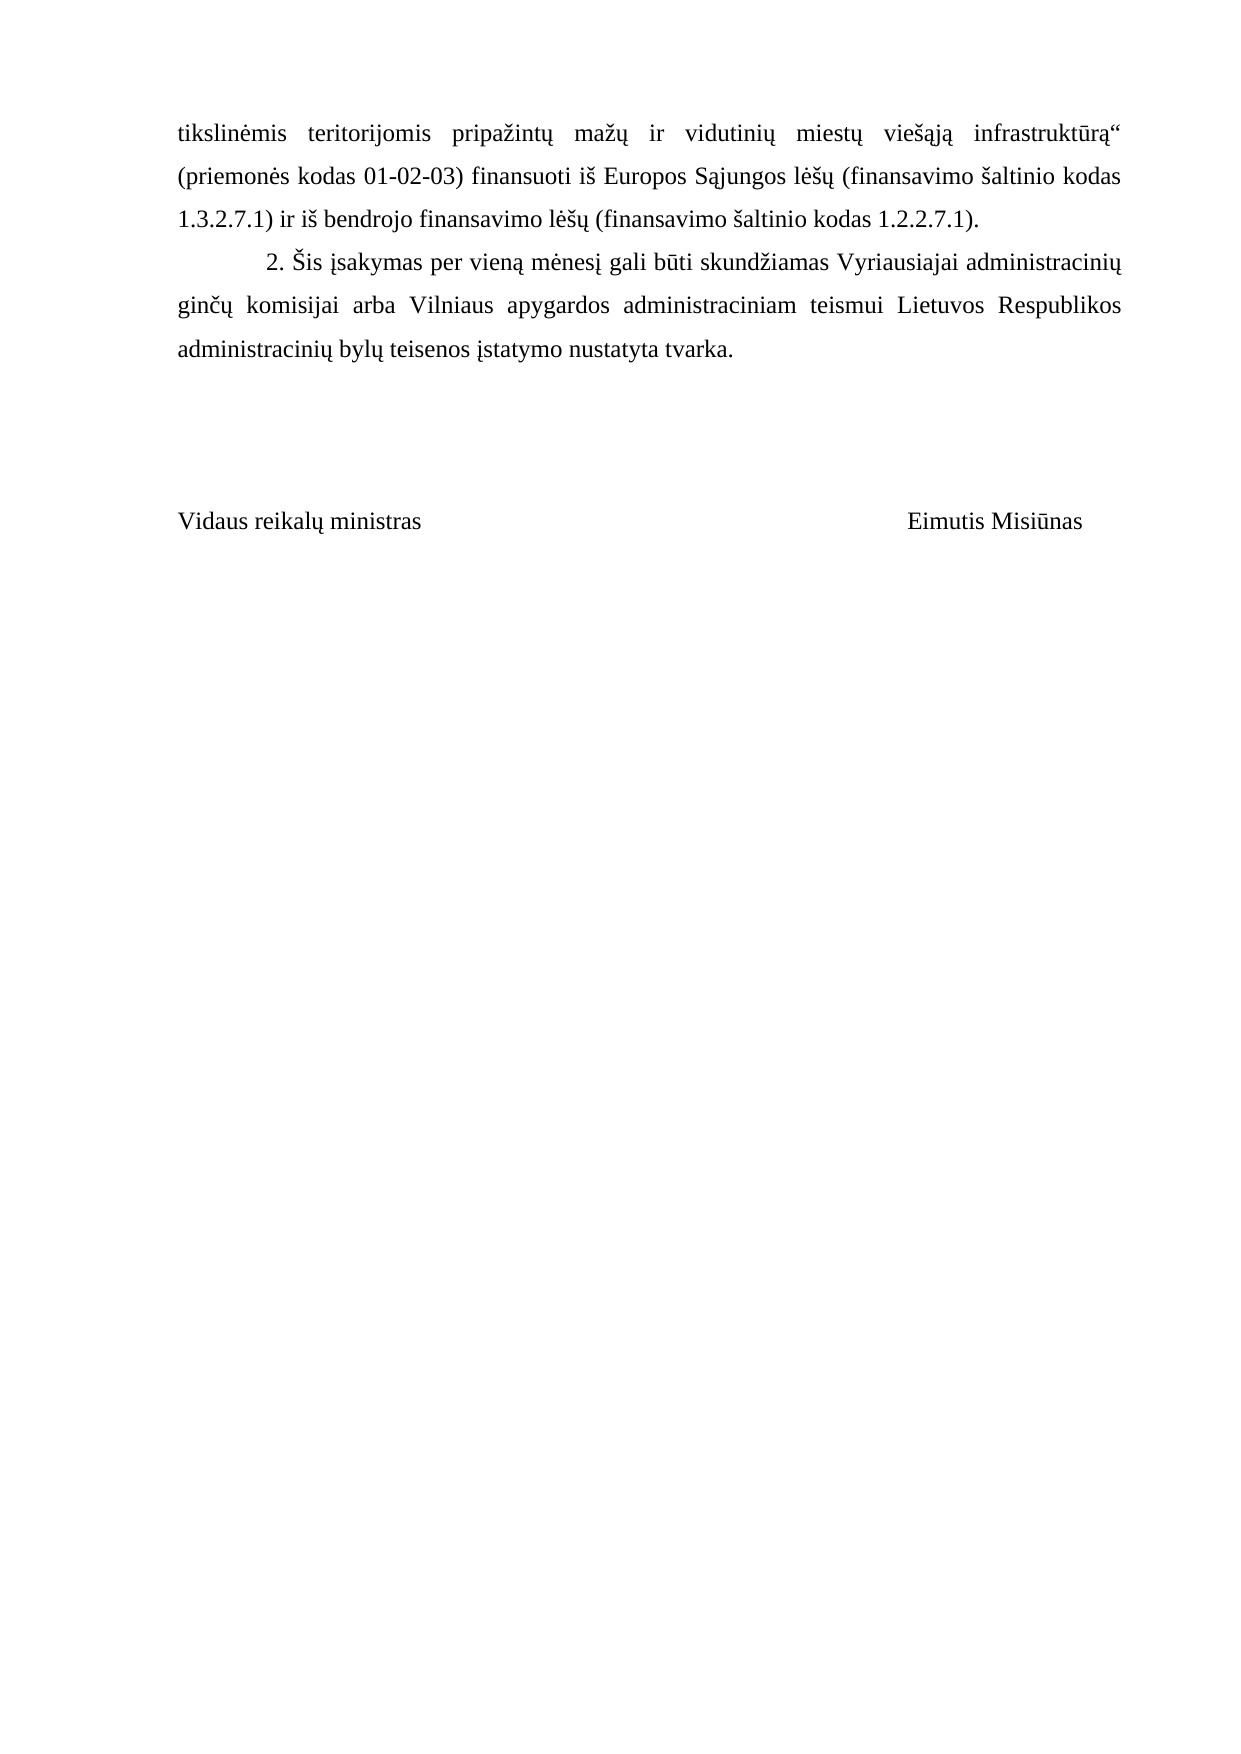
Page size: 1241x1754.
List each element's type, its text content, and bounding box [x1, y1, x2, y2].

text tikslinėmis teritorijomis pripažintų mažų ir vidutinių miestų viešąją infrastruktūrą“ (priemonės kodas 01-02-03) finansuoti iš Europos Sąjungos lėšų (finansavimo šaltinio kodas 1.3.2.7.1) ir iš bendrojo finansavimo lėšų (finansavimo šaltinio kodas 1.2.2.7.1). [177, 118, 1122, 233]
text Vidaus reikalų ministras Eimutis Misiūnas [177, 506, 1122, 535]
text 2. Šis įsakymas per vieną mėnesį gali būti skundžiamas Vyriausiajai administracinių ginčų komisijai arba Vilniaus apygardos administraciniam teismui Lietuvos Respublikos administracinių bylų teisenos įstatymo nustatyta tvarka. [177, 247, 1122, 362]
